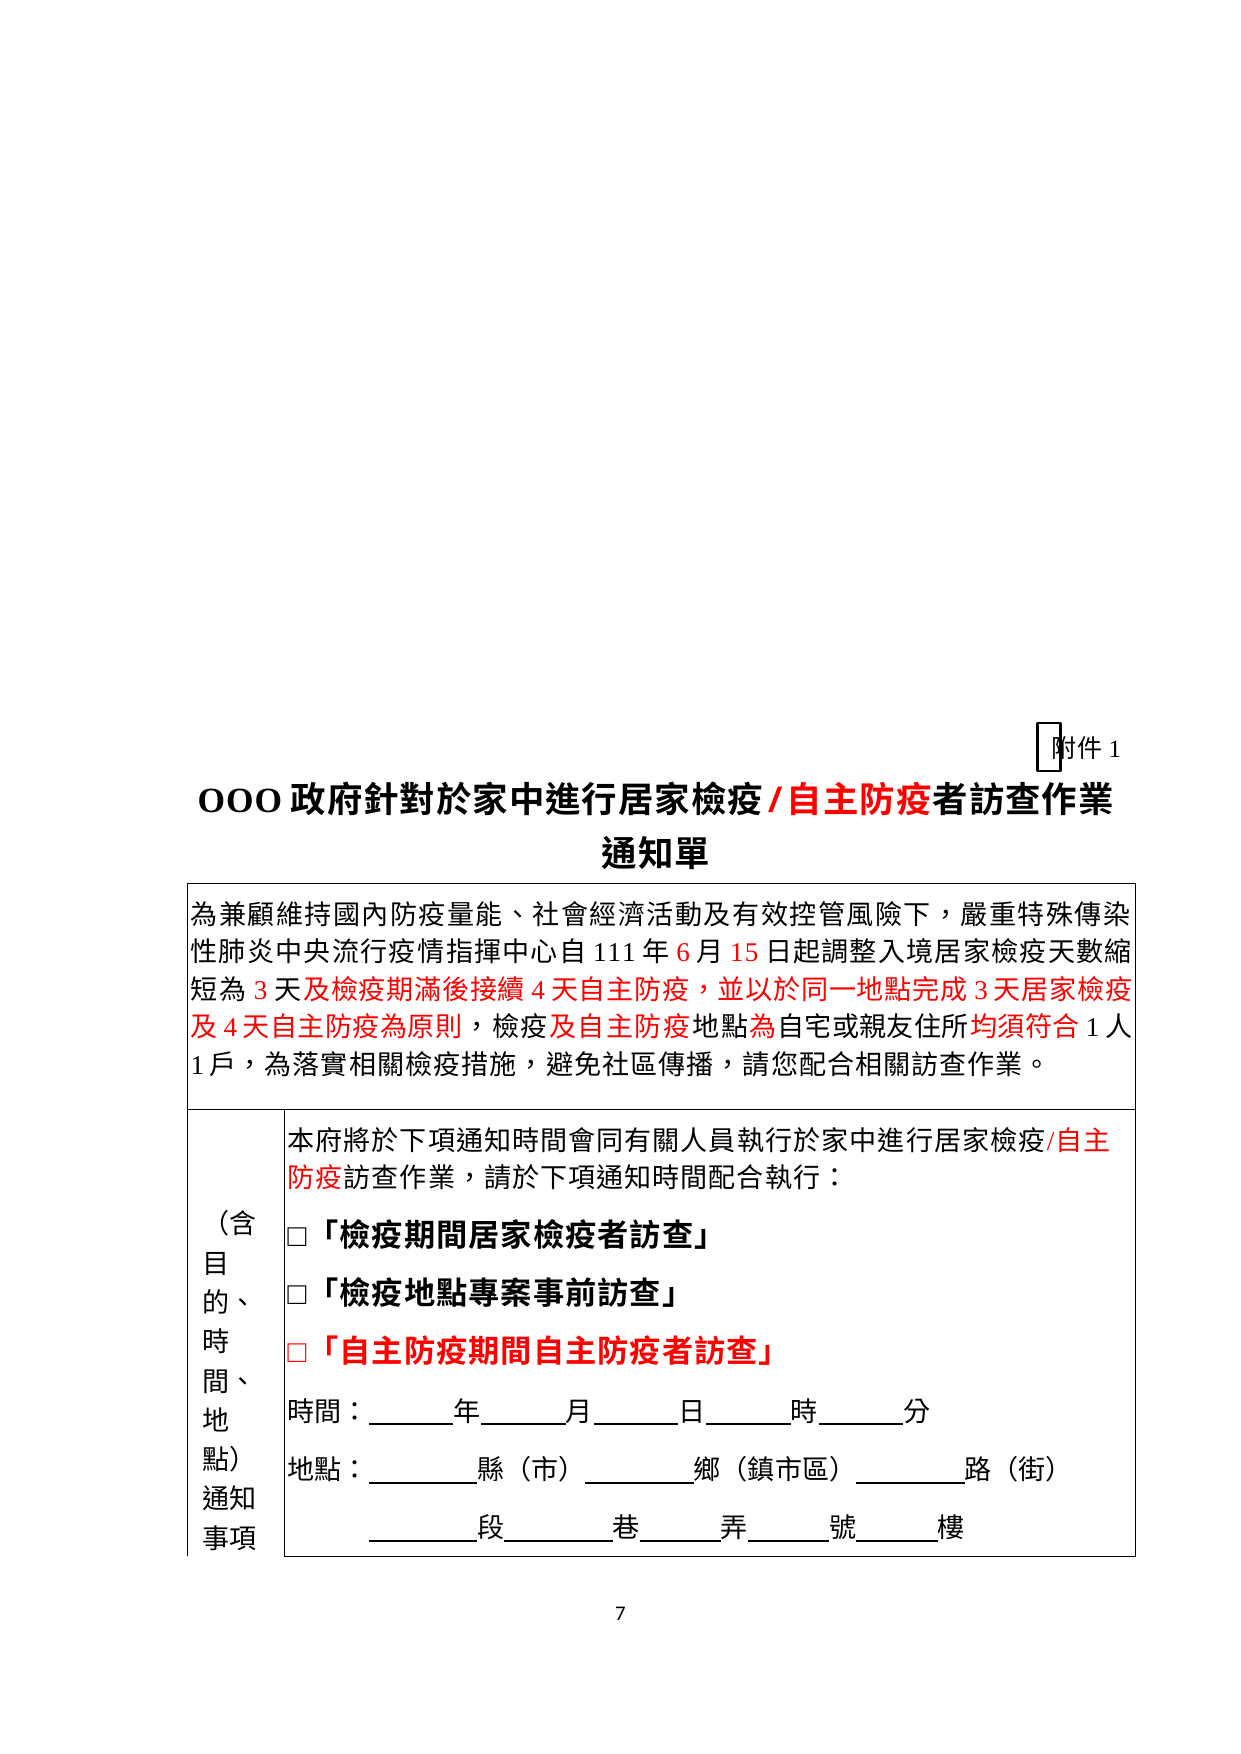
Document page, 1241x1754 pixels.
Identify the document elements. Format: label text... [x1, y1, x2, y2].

table_cell （含目的、時間、地點） 通知事項 [188, 1110, 284, 1556]
table_cell 為兼顧維持國內防疫量能、社會經濟活動及有效控管風險下，嚴重特殊傳染性肺炎中央流行疫情指揮中心自111年6月15日起調整入境居家檢疫天數縮短為3天及檢疫期滿後接續4天自主防疫，並以於同一地點完成3天居家檢疫及4天自主防疫為原則，檢疫及自主防疫地點為自宅或親友住所均須符合1人1戶，為落實相關檢疫措施，避免社區傳播，請您配合相關訪查作業。 [188, 884, 1135, 1109]
table_header 附件1 OOO政府針對於家中進行居家檢疫/自主防疫者訪查作業 通知單 [188, 721, 1135, 883]
table_cell 本府將於下項通知時間會同有關人員執行於家中進行居家檢疫/自主防疫訪查作業，請於下項通知時間配合執行： □「檢疫期間居家檢疫者訪查」 □「檢疫地點專案事前訪查」 □「自主防疫期間自主防疫者訪查」 時間： 年 月 日 時 分 地點： 縣（市） 鄉（鎮市區） 路（街） 段 巷 弄 號 樓 [285, 1110, 1135, 1556]
